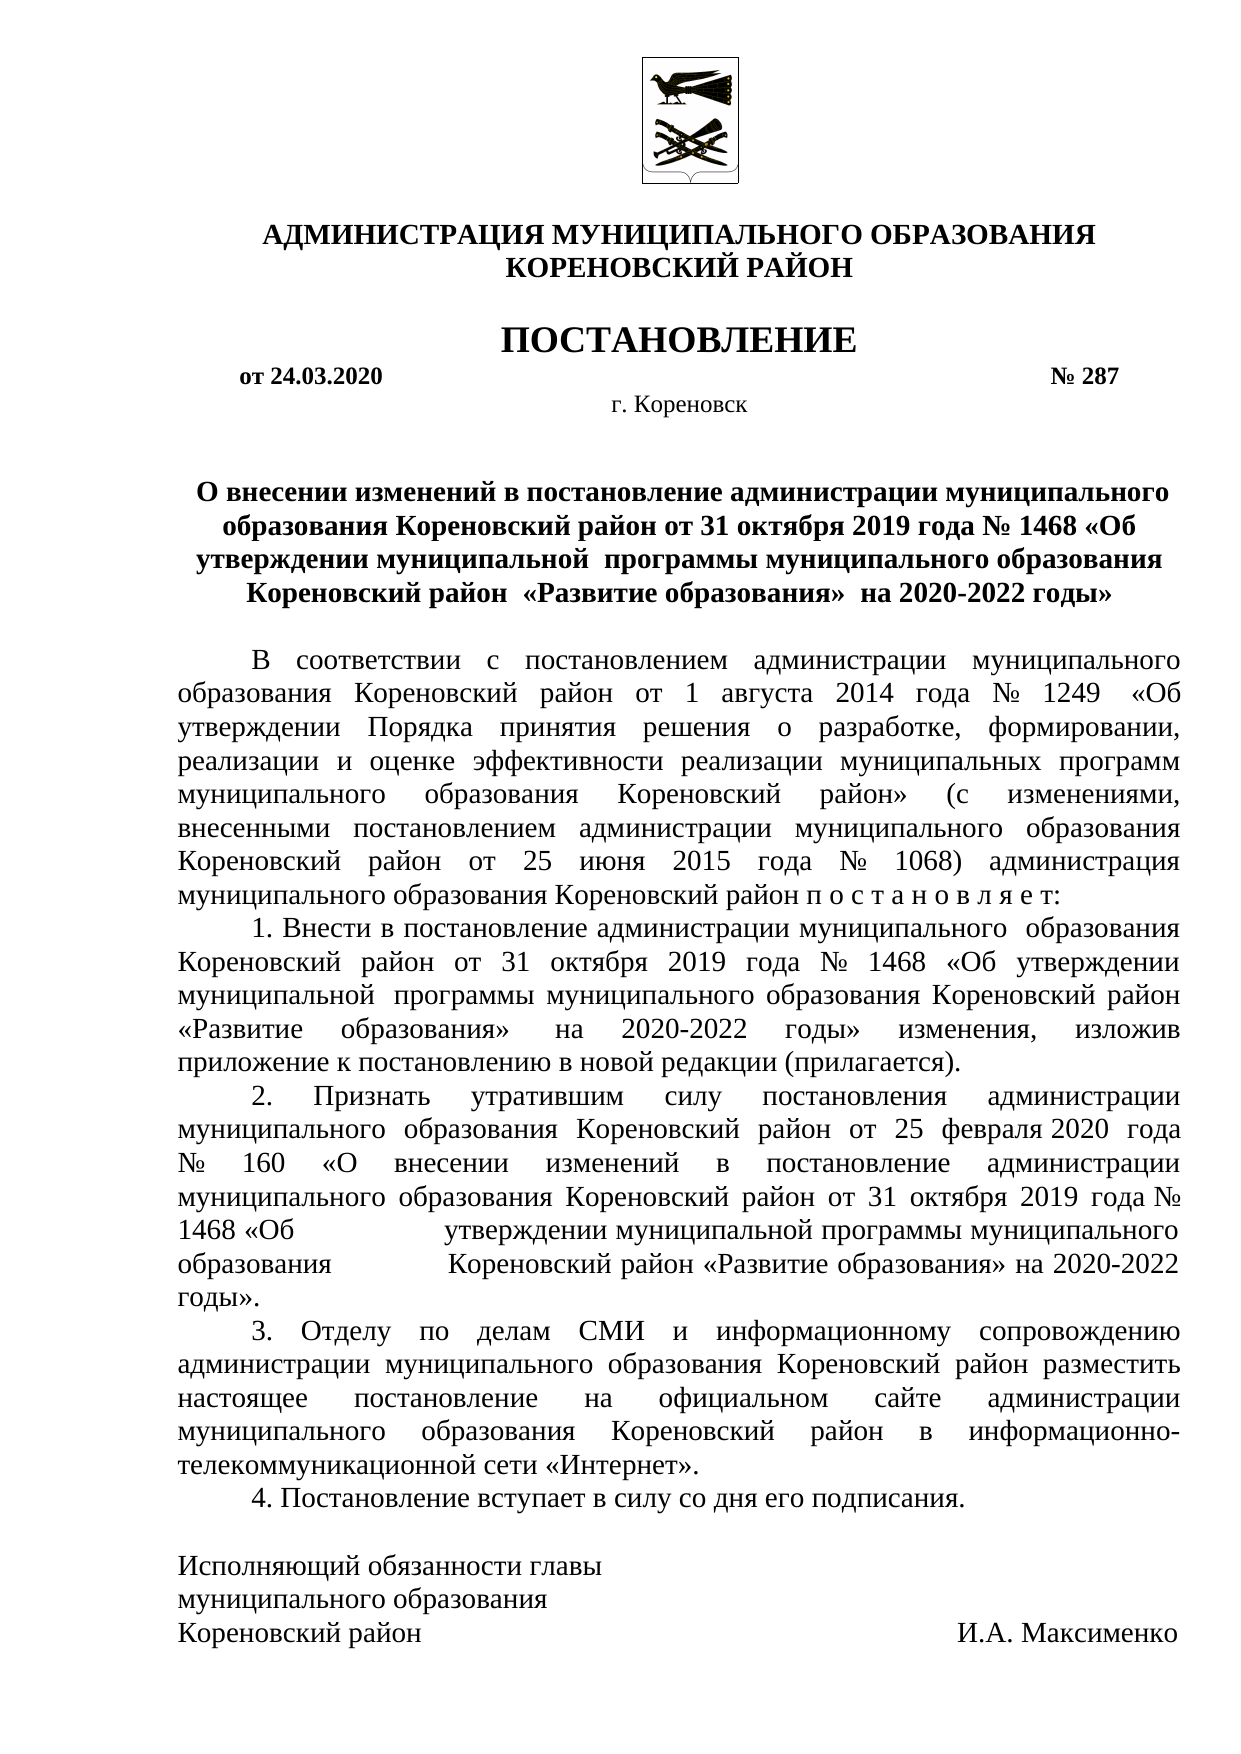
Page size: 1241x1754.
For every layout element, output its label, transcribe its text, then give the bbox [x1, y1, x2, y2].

text 4. Постановление вступает в силу со дня его подписания. [177, 1481, 1181, 1514]
text 2. Признать утратившим силу постановления администрации муниципального образования Кореновский район от 25 февраля 2020 года № 160 «О внесении изменений в постановление администрации муниципального образования Кореновский район от 31 октября 2019 года № 1468 «Об утверждении муниципальной программы муниципального образования Кореновский район «Развитие образования» на 2020-2022 годы». [177, 1078, 1181, 1313]
text Исполняющий обязанности главы [177, 1548, 1181, 1581]
text АДМИНИСТРАЦИЯ МУНИЦИПАЛЬНОГО ОБРАЗОВАНИЯ [177, 217, 1181, 251]
text КОРЕНОВСКИЙ РАЙОН [177, 251, 1181, 284]
text муниципального образования [177, 1581, 1181, 1615]
text 1. Внести в постановление администрации муниципального образования Кореновский район от 31 октября 2019 года № 1468 «Об утверждении муниципальной программы муниципального образования Кореновский район «Развитие образования» на 2020-2022 годы» изменения, изложив приложение к постановлению в новой редакции (прилагается). [177, 910, 1181, 1078]
picture [643, 58, 738, 183]
text Кореновский район И.А. Максименко [177, 1615, 1181, 1648]
text г. Кореновск [177, 389, 1181, 418]
text В соответствии с постановлением администрации муниципального образования Кореновский район от 1 августа 2014 года № 1249 «Об утверждении Порядка принятия решения о разработке, формировании, реализации и оценке эффективности реализации муниципальных программ муниципального образования Кореновский район» (с изменениями, внесенными постановлением администрации муниципального образования Кореновский район от 25 июня 2015 года № 1068) администрация муниципального образования Кореновский район п о с т а н о в л я е т: [177, 642, 1181, 910]
text 3. Отделу по делам СМИ и информационному сопровождению администрации муниципального образования Кореновский район разместить настоящее постановление на официальном сайте администрации муниципального образования Кореновский район в информационно- телекоммуникационной сети «Интернет». [177, 1313, 1181, 1481]
text от 24.03.2020 № 287 [177, 361, 1181, 389]
text О внесении изменений в постановление администрации муниципального образования Кореновский район от 31 октября 2019 года № 1468 «Об утверждении муниципальной программы муниципального образования Кореновский район «Развитие образования» на 2020-2022 годы» [177, 474, 1181, 608]
text ПОСТАНОВЛЕНИЕ [177, 318, 1181, 361]
